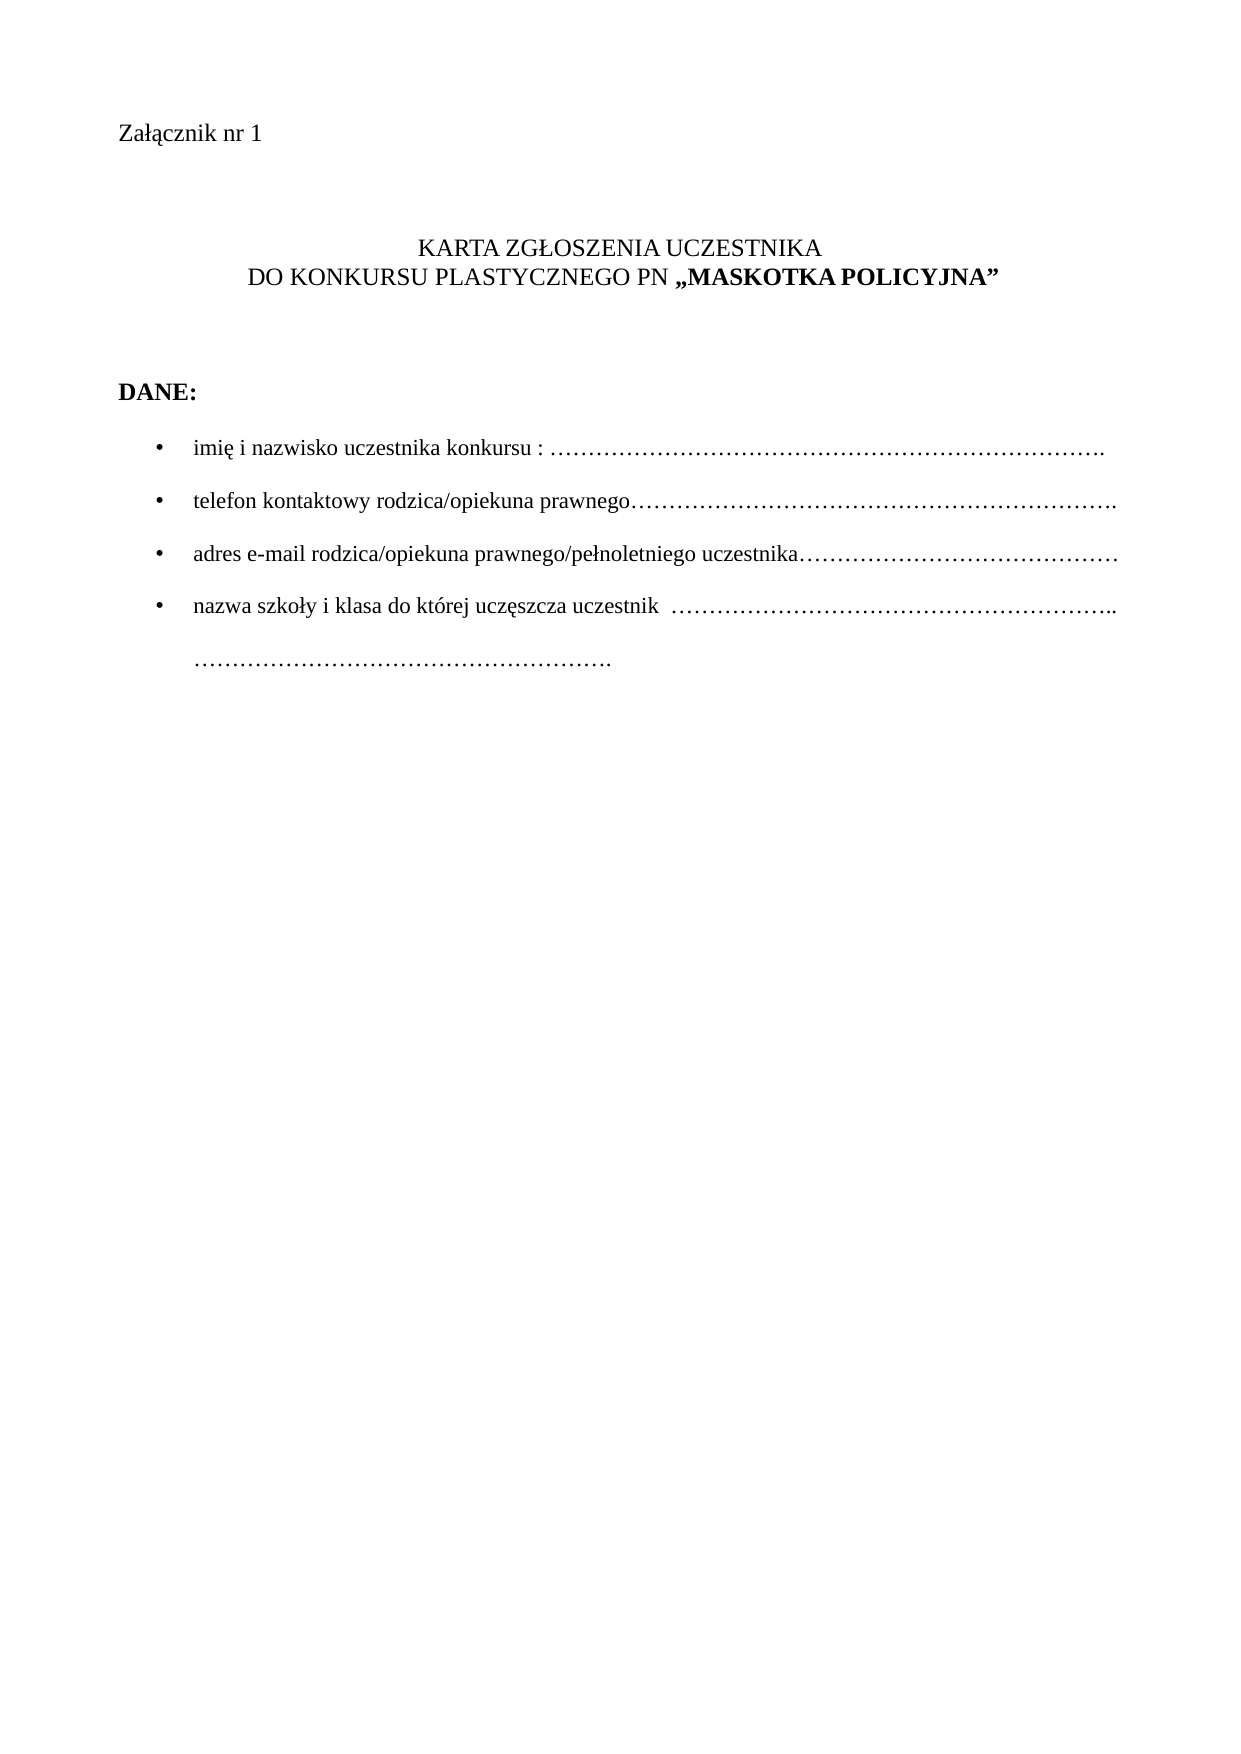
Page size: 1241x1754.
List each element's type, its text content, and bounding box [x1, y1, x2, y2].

text Załącznik nr 1 [118, 118, 1122, 147]
text KARTA ZGŁOSZENIA UCZESTNIKA [118, 233, 1122, 262]
text DO KONKURSU PLASTYCZNEGO PN „MASKOTKA POLICYJNA” [118, 262, 1122, 291]
list nazwa szkoły i klasa do której uczęszcza uczestnik ………………………………………………….. [156, 592, 1122, 619]
text DANE: [118, 377, 1122, 406]
list imię i nazwisko uczestnika konkursu : ………………………………………………………………. [156, 434, 1122, 461]
list ………………………………………………. [156, 645, 1122, 672]
list adres e-mail rodzica/opiekuna prawnego/pełnoletniego uczestnika…………………………………… [156, 540, 1122, 566]
list telefon kontaktowy rodzica/opiekuna prawnego………………………………………………………. [156, 487, 1122, 513]
